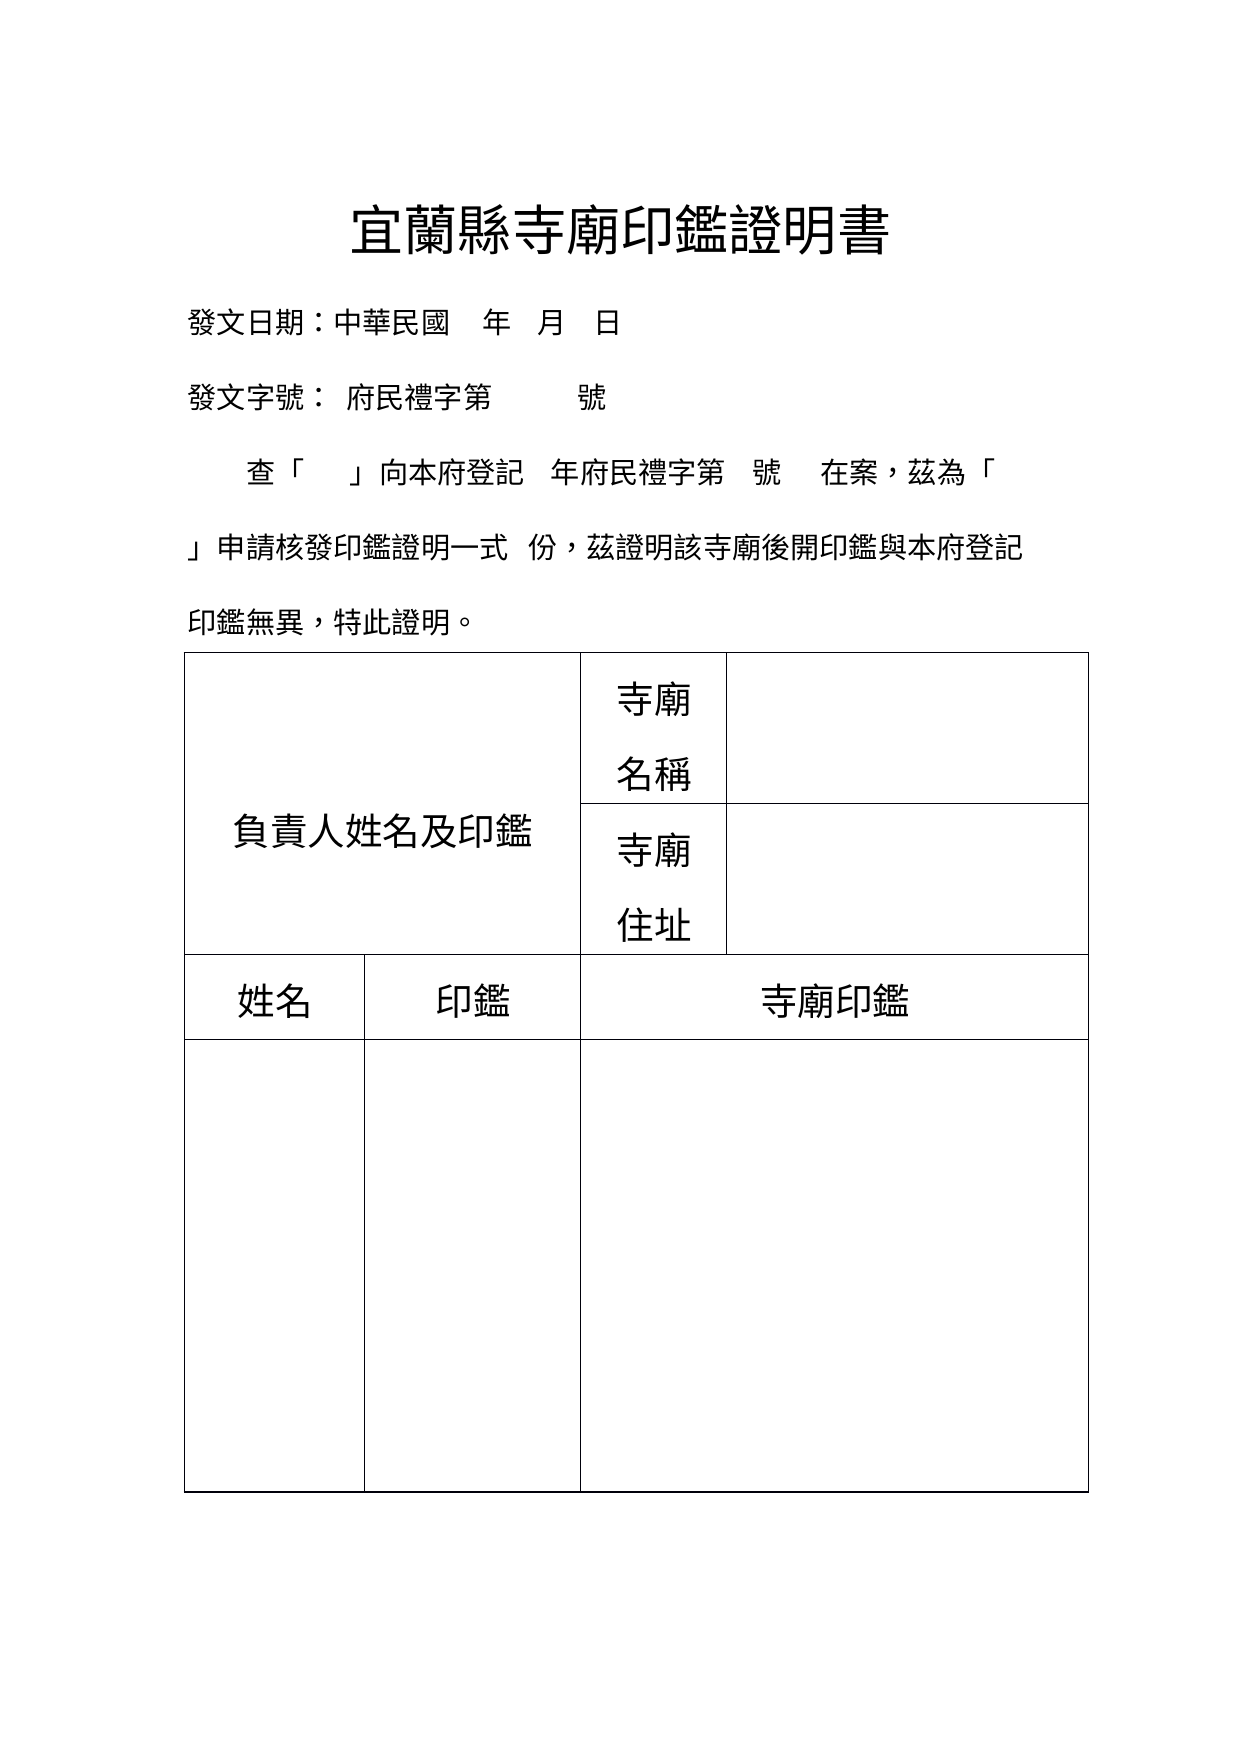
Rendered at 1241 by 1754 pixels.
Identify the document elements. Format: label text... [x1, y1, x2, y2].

table_cell [185, 1040, 364, 1491]
table_cell [581, 1040, 1088, 1491]
table_cell 姓名 [185, 955, 364, 1039]
table_header 負責人姓名及印鑑 [185, 653, 580, 954]
text 查「 」向本府登記 年府民禮字第 號 在案，茲為「 」申請核發印鑑證明一式 份，茲證明該寺廟後開印鑑與本府登記印鑑無異，特此證明。 [187, 427, 1053, 652]
table_header [727, 653, 1088, 803]
table_cell [365, 1040, 580, 1491]
table_cell [727, 804, 1088, 954]
table_cell 寺廟印鑑 [581, 955, 1088, 1039]
table_cell 印鑑 [365, 955, 580, 1039]
table_header 寺廟 名稱 [581, 653, 726, 803]
text 發文日期：中華民國 年 月 日 [187, 277, 1053, 352]
text 發文字號： 府民禮字第 號 [187, 352, 1053, 427]
text 宜蘭縣寺廟印鑑證明書 [187, 164, 1053, 277]
table_cell 寺廟 住址 [581, 804, 726, 954]
